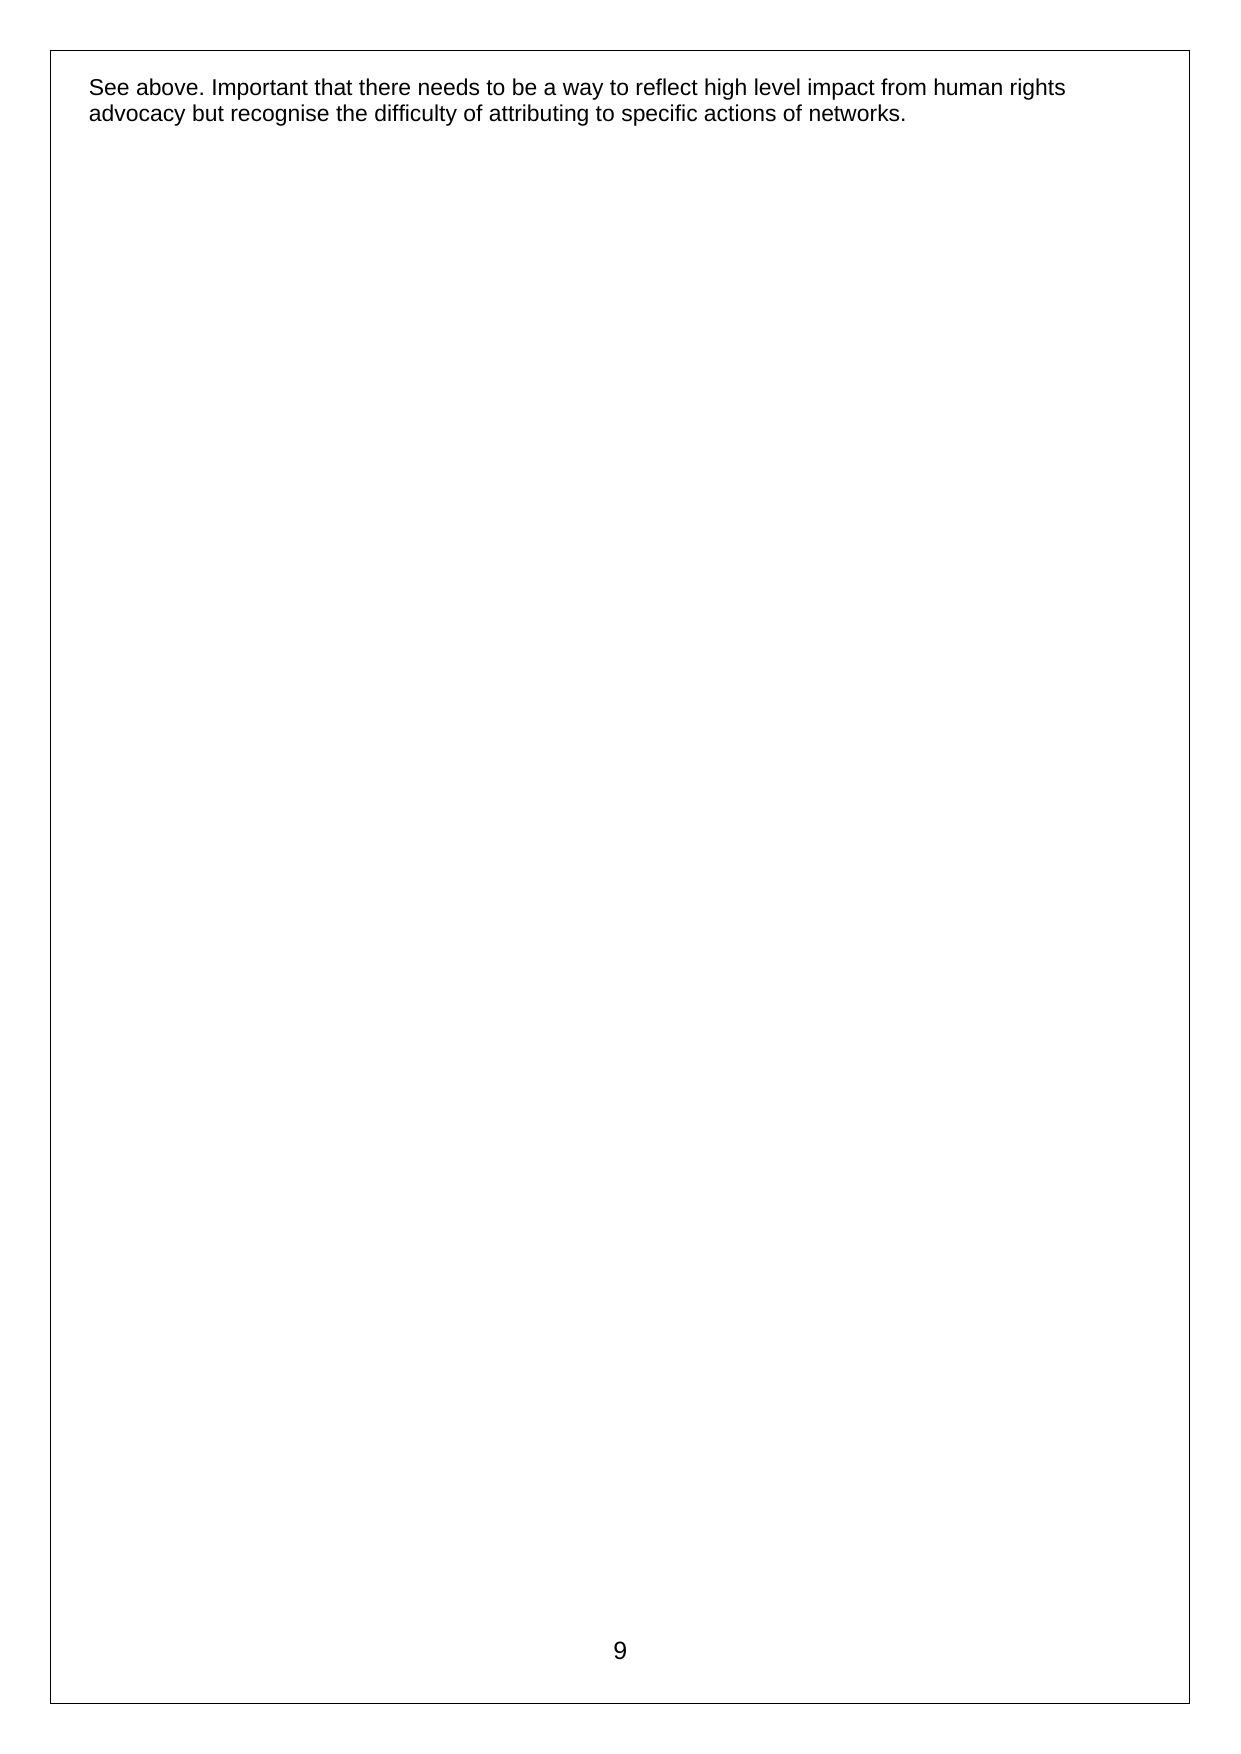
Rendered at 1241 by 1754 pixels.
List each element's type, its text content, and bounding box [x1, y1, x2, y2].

text See above. Important that there needs to be a way to reflect high level impact from human rights advocacy but recognise the difficulty of attributing to specific actions of networks. [89, 74, 1152, 127]
